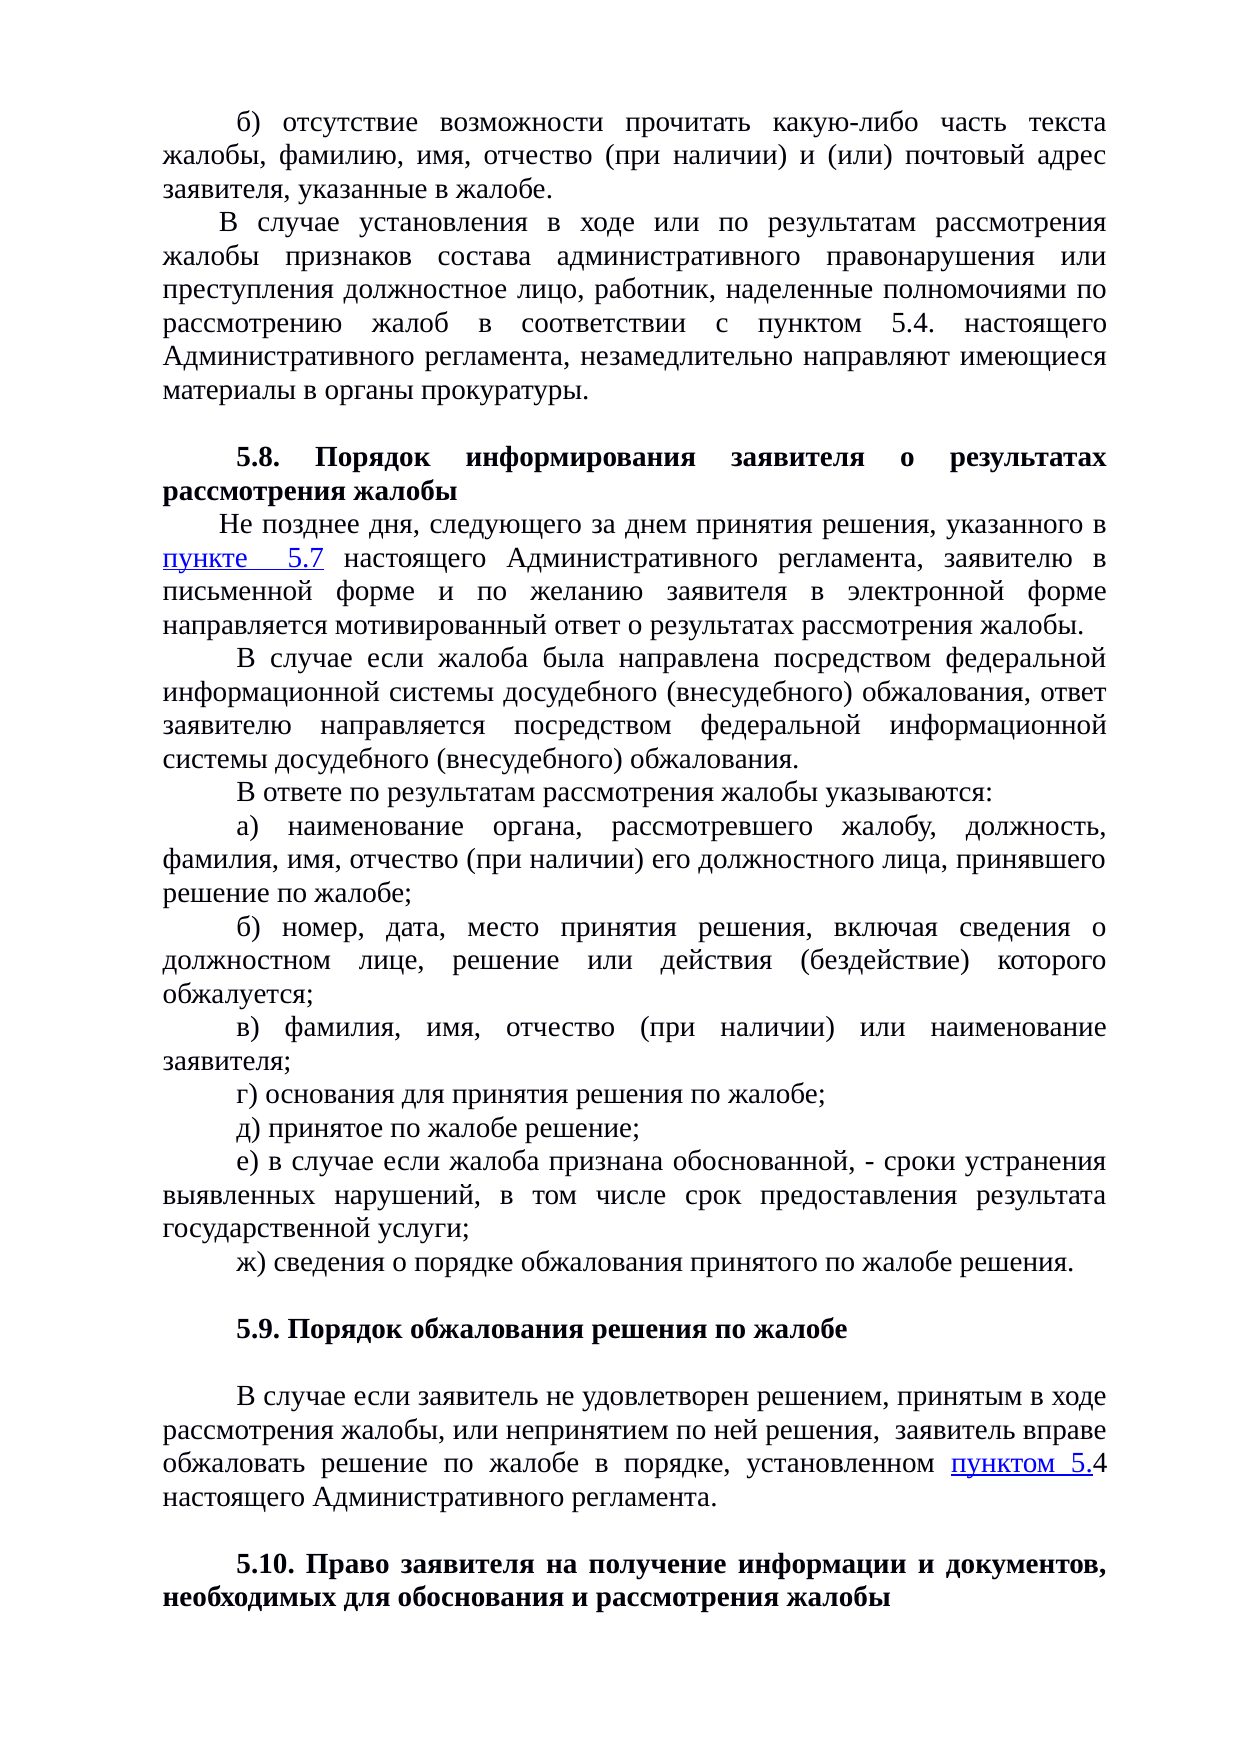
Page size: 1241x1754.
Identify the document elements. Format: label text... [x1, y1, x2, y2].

text б) номер, дата, место принятия решения, включая сведения о должностном лице, решение или действия (бездействие) которого обжалуется; [162, 909, 1107, 1009]
text е) в случае если жалоба признана обоснованной, - сроки устранения выявленных нарушений, в том числе срок предоставления результата государственной услуги; [162, 1143, 1107, 1244]
text В случае установления в ходе или по результатам рассмотрения жалобы признаков состава административного правонарушения или преступления должностное лицо, работник, наделенные полномочиями по рассмотрению жалоб в соответствии с пунктом 5.4. настоящего Административного регламента, незамедлительно направляют имеющиеся материалы в органы прокуратуры. [162, 204, 1107, 406]
text В случае если заявитель не удовлетворен решением, принятым в ходе рассмотрения жалобы, или непринятием по ней решения, заявитель вправе обжаловать решение по жалобе в порядке, установленном пунктом 5.4 настоящего Административного регламента. [162, 1378, 1107, 1512]
text 5.8. Порядок информирования заявителя о результатах рассмотрения жалобы [162, 439, 1107, 506]
text 5.10. Право заявителя на получение информации и документов, необходимых для обоснования и рассмотрения жалобы [162, 1546, 1107, 1613]
text а) наименование органа, рассмотревшего жалобу, должность, фамилия, имя, отчество (при наличии) его должностного лица, принявшего решение по жалобе; [162, 808, 1107, 909]
text Не позднее дня, следующего за днем принятия решения, указанного в пункте 5.7 настоящего Административного регламента, заявителю в письменной форме и по желанию заявителя в электронной форме направляется мотивированный ответ о результатах рассмотрения жалобы. [162, 506, 1107, 640]
text В ответе по результатам рассмотрения жалобы указываются: [162, 774, 1107, 808]
text д) принятое по жалобе решение; [162, 1110, 1107, 1143]
text б) отсутствие возможности прочитать какую-либо часть текста жалобы, фамилию, имя, отчество (при наличии) и (или) почтовый адрес заявителя, указанные в жалобе. [162, 104, 1107, 204]
text г) основания для принятия решения по жалобе; [162, 1076, 1107, 1110]
text 5.9. Порядок обжалования решения по жалобе [162, 1311, 1107, 1345]
text ж) сведения о порядке обжалования принятого по жалобе решения. [162, 1244, 1107, 1278]
text в) фамилия, имя, отчество (при наличии) или наименование заявителя; [162, 1009, 1107, 1076]
text В случае если жалоба была направлена посредством федеральной информационной системы досудебного (внесудебного) обжалования, ответ заявителю направляется посредством федеральной информационной системы досудебного (внесудебного) обжалования. [162, 640, 1107, 774]
